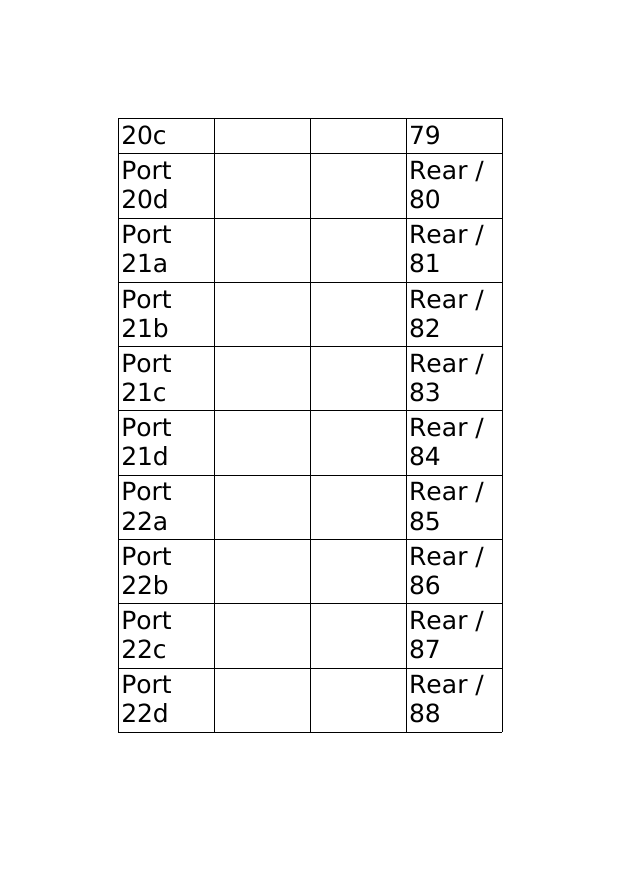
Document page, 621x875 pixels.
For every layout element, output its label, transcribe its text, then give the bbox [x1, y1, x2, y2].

table_cell Rear / 86 [407, 540, 502, 603]
table_cell Rear / 85 [407, 476, 502, 539]
table_cell [215, 540, 310, 603]
table_cell [311, 154, 406, 217]
table_cell [311, 604, 406, 667]
table_cell [215, 669, 310, 732]
table_cell Rear / 82 [407, 283, 502, 346]
table_cell 79 [407, 119, 502, 153]
table_cell [311, 540, 406, 603]
table_cell [311, 476, 406, 539]
table_cell Port 20d [119, 154, 214, 217]
table_cell [311, 119, 406, 153]
table_cell Port 22b [119, 540, 214, 603]
table_cell Port 21d [119, 411, 214, 474]
table_cell Port 22a [119, 476, 214, 539]
table_cell Port 21a [119, 219, 214, 282]
table_cell Rear / 81 [407, 219, 502, 282]
table_cell Port 22d [119, 669, 214, 732]
table_cell [311, 347, 406, 410]
table_cell [311, 411, 406, 474]
table_cell [215, 476, 310, 539]
table_cell Port 22c [119, 604, 214, 667]
table_cell [215, 154, 310, 217]
table_cell [311, 669, 406, 732]
table_cell [311, 219, 406, 282]
table_cell Rear / 84 [407, 411, 502, 474]
table_cell [215, 119, 310, 153]
table_cell [215, 283, 310, 346]
table_cell Rear / 88 [407, 669, 502, 732]
table_cell [311, 283, 406, 346]
table_cell [215, 604, 310, 667]
table_cell 20c [119, 119, 214, 153]
table_cell [215, 347, 310, 410]
table_cell Rear / 80 [407, 154, 502, 217]
table_cell Rear / 83 [407, 347, 502, 410]
table_cell [215, 411, 310, 474]
table_cell [215, 219, 310, 282]
table_cell Port 21c [119, 347, 214, 410]
table_cell Rear / 87 [407, 604, 502, 667]
table_cell Port 21b [119, 283, 214, 346]
